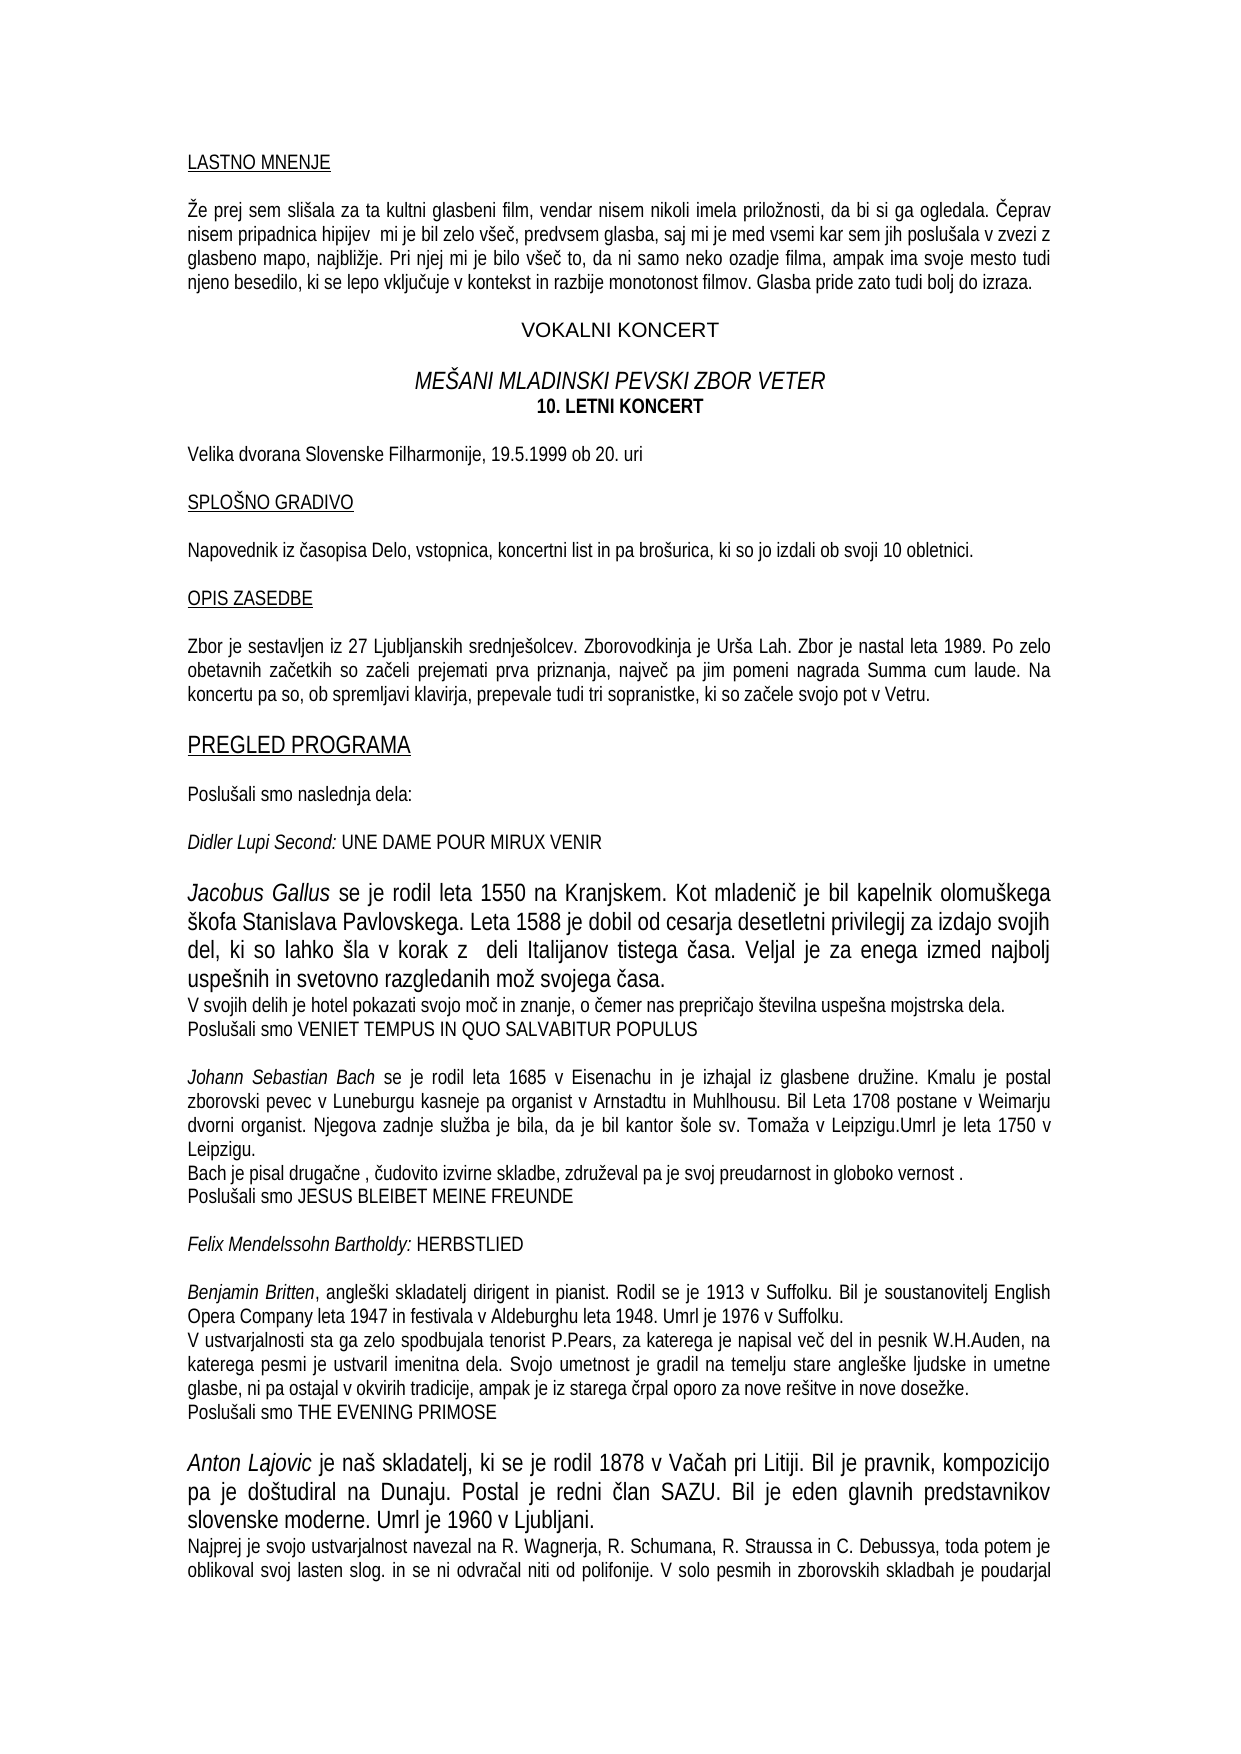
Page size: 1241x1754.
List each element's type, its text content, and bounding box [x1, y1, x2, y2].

text Felix Mendelssohn Bartholdy: HERBSTLIED [187, 1232, 1053, 1256]
text Napovednik iz časopisa Delo, vstopnica, koncertni list in pa brošurica, ki so jo izdali ob svoji 10 obletnici. [187, 538, 1053, 562]
subtitle SPLOŠNO GRADIVO [187, 490, 1053, 514]
text V ustvarjalnosti sta ga zelo spodbujala tenorist P.Pears, za katerega je napisal več del in pesnik W.H.Auden, na katerega pesmi je ustvaril imenitna dela. Svojo umetnost je gradil na temelju stare angleške ljudske in umetne glasbe, ni pa ostajal v okvirih tradicije, ampak je iz starega črpal oporo za nove rešitve in nove dosežke. [187, 1328, 1053, 1400]
subtitle PREGLED PROGRAMA [187, 730, 1053, 758]
subtitle LASTNO MNENJE [187, 150, 1053, 174]
subtitle VOKALNI KONCERT [187, 318, 1053, 342]
text Poslušali smo naslednja dela: [187, 782, 1053, 806]
text Zbor je sestavljen iz 27 Ljubljanskih srednješolcev. Zborovodkinja je Urša Lah. Zbor je nastal leta 1989. Po zelo obetavnih začetkih so začeli prejemati prva priznanja, največ pa jim pomeni nagrada Summa cum laude. Na koncertu pa so, ob spremljavi klavirja, prepevale tudi tri sopranistke, ki so začele svojo pot v Vetru. [187, 634, 1053, 706]
text Poslušali smo VENIET TEMPUS IN QUO SALVABITUR POPULUS [187, 1017, 1053, 1041]
text Johann Sebastian Bach se je rodil leta 1685 v Eisenachu in je izhajal iz glasbene družine. Kmalu je postal zborovski pevec v Luneburgu kasneje pa organist v Arnstadtu in Muhlhousu. Bil Leta 1708 postane v Weimarju dvorni organist. Njegova zadnje služba je bila, da je bil kantor šole sv. Tomaža v Leipzigu.Umrl je leta 1750 v Leipzigu. [187, 1064, 1053, 1160]
text V svojih delih je hotel pokazati svojo moč in znanje, o čemer nas prepričajo številna uspešna mojstrska dela. [187, 993, 1053, 1017]
subtitle Jacobus Gallus se je rodil leta 1550 na Kranjskem. Kot mladenič je bil kapelnik olomuškega škofa Stanislava Pavlovskega. Leta 1588 je dobil od cesarja desetletni privilegij za izdajo svojih del, ki so lahko šla v korak z deli Italijanov tistega časa. Veljal je za enega izmed najbolj uspešnih in svetovno razgledanih mož svojega časa. [187, 878, 1053, 993]
text 10. LETNI KONCERT [187, 394, 1053, 418]
text Že prej sem slišala za ta kultni glasbeni film, vendar nisem nikoli imela priložnosti, da bi si ga ogledala. Čeprav nisem pripadnica hipijev mi je bil zelo všeč, predvsem glasba, saj mi je med vsemi kar sem jih poslušala v zvezi z glasbeno mapo, najbližje. Pri njej mi je bilo všeč to, da ni samo neko ozadje filma, ampak ima svoje mesto tudi njeno besedilo, ki se lepo vključuje v kontekst in razbije monotonost filmov. Glasba pride zato tudi bolj do izraza. [187, 198, 1053, 294]
text Benjamin Britten, angleški skladatelj dirigent in pianist. Rodil se je 1913 v Suffolku. Bil je soustanovitelj English Opera Company leta 1947 in festivala v Aldeburghu leta 1948. Umrl je 1976 v Suffolku. [187, 1280, 1053, 1328]
text Najprej je svojo ustvarjalnost navezal na R. Wagnerja, R. Schumana, R. Straussa in C. Debussya, toda potem je oblikoval svoj lasten slog. in se ni odvračal niti od polifonije. V solo pesmih in zborovskih skladbah je poudarjal [187, 1534, 1053, 1582]
text Didler Lupi Second: UNE DAME POUR MIRUX VENIR [187, 830, 1053, 854]
text Poslušali smo THE EVENING PRIMOSE [187, 1400, 1053, 1424]
text Poslušali smo JESUS BLEIBET MEINE FREUNDE [187, 1184, 1053, 1208]
subtitle OPIS ZASEDBE [187, 586, 1053, 610]
subtitle Anton Lajovic je naš skladatelj, ki se je rodil 1878 v Vačah pri Litiji. Bil je pravnik, kompozicijo pa je doštudiral na Dunaju. Postal je redni član SAZU. Bil je eden glavnih predstavnikov slovenske moderne. Umrl je 1960 v Ljubljani. [187, 1448, 1053, 1534]
text Bach je pisal drugačne , čudovito izvirne skladbe, združeval pa je svoj preudarnost in globoko vernost . [187, 1160, 1053, 1184]
subtitle Velika dvorana Slovenske Filharmonije, 19.5.1999 ob 20. uri [187, 442, 1053, 466]
subtitle MEŠANI MLADINSKI PEVSKI ZBOR VETER [187, 366, 1053, 394]
